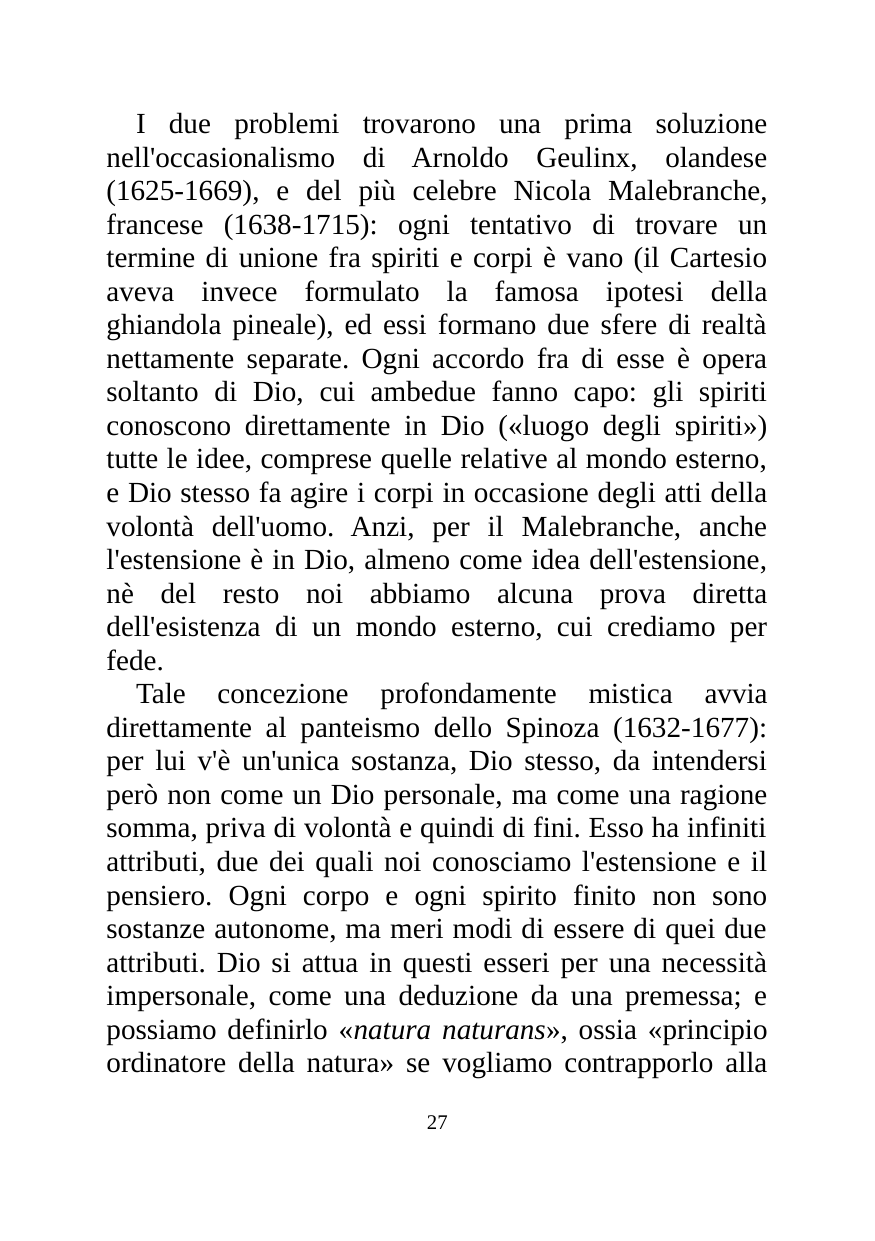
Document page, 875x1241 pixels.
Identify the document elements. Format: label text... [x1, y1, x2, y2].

text Tale concezione profondamente mistica avvia direttamente al panteismo dello Spinoza (1632-1677): per lui v'è un'unica sostanza, Dio stesso, da intendersi però non come un Dio personale, ma come una ragione somma, priva di volontà e quindi di fini. Esso ha infiniti attributi, due dei quali noi conosciamo l'estensione e il pensiero. Ogni corpo e ogni spirito finito non sono sostanze autonome, ma meri modi di essere di quei due attributi. Dio si attua in questi esseri per una necessità impersonale, come una deduzione da una premessa; e possiamo definirlo «natura naturans», ossia «principio ordinatore della natura» se vogliamo contrapporlo alla [106, 676, 768, 1079]
text I due problemi trovarono una prima soluzione nell'occasionalismo di Arnoldo Geulinx, olandese (1625-1669), e del più celebre Nicola Malebranche, francese (1638-1715): ogni tentativo di trovare un termine di unione fra spiriti e corpi è vano (il Cartesio aveva invece formulato la famosa ipotesi della ghiandola pineale), ed essi formano due sfere di realtà nettamente separate. Ogni accordo fra di esse è opera soltanto di Dio, cui ambedue fanno capo: gli spiriti conoscono direttamente in Dio («luogo degli spiriti») tutte le idee, comprese quelle relative al mondo esterno, e Dio stesso fa agire i corpi in occasione degli atti della volontà dell'uomo. Anzi, per il Malebranche, anche l'estensione è in Dio, almeno come idea dell'estensione, nè del resto noi abbiamo alcuna prova diretta dell'esistenza di un mondo esterno, cui crediamo per fede. [106, 106, 768, 676]
